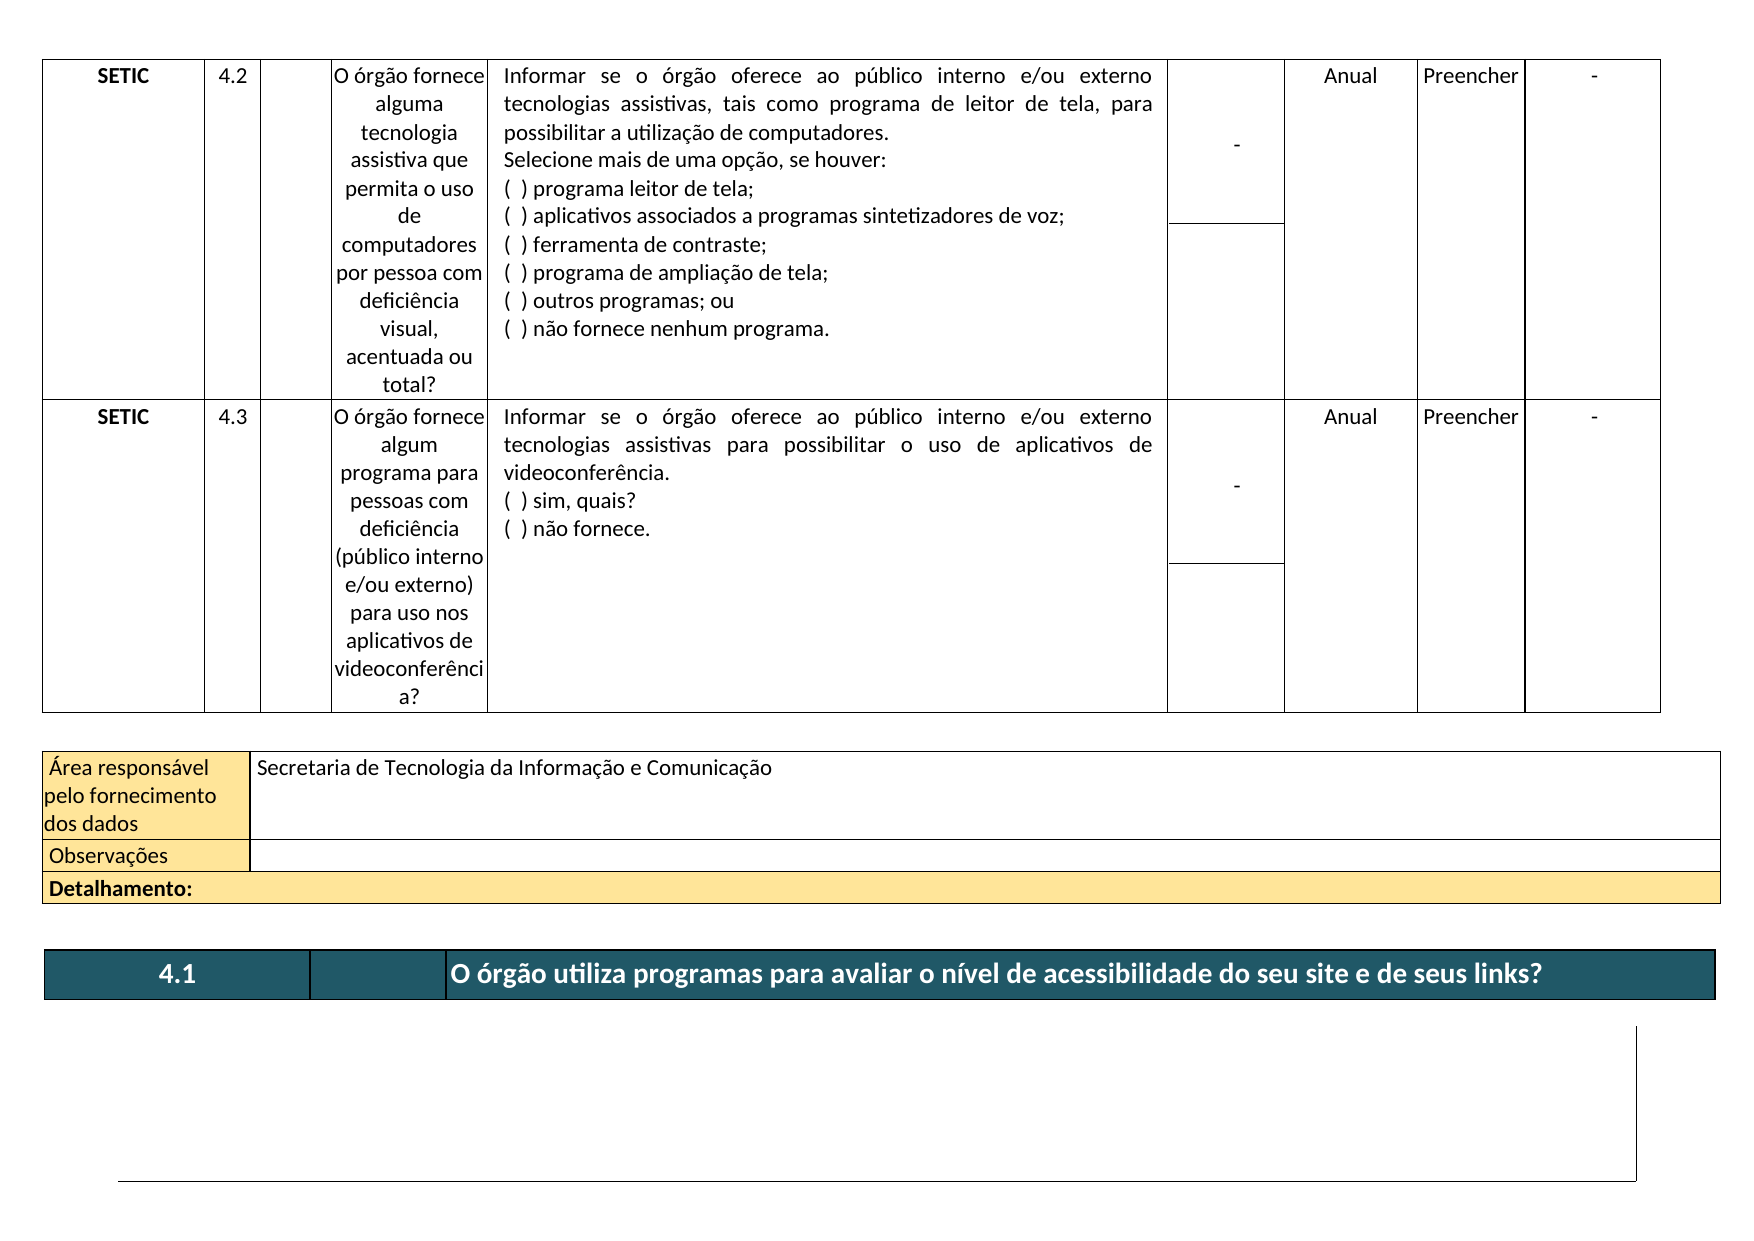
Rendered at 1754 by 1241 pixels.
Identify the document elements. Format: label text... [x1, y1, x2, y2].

table_header Área responsável pelo fornecimento dos dados [43, 752, 249, 839]
table_cell O órgão fornece alguma tecnologia assistiva que permita o uso de computadores por pessoa com deficiência visual, acentuada ou total? [332, 60, 487, 399]
table_cell [251, 840, 1720, 871]
table_cell [261, 60, 331, 399]
table_cell - [1526, 60, 1660, 399]
table_cell Anual [1285, 60, 1417, 399]
table_header [311, 951, 445, 999]
table_cell SETIC [43, 400, 204, 712]
table_cell Informar se o órgão oferece ao público interno e/ou externo tecnologias assistivas para possibilitar o uso de aplicativos de videoconferência. ( ) sim, quais? ( ) não fornece. [488, 400, 1167, 712]
table_cell [261, 400, 331, 712]
table_cell Observações [43, 840, 249, 871]
table_cell 4.3 [205, 400, 260, 712]
table_cell Informar se o órgão oferece ao público interno e/ou externo tecnologias assistivas, tais como programa de leitor de tela, para possibilitar a utilização de computadores. Selecione mais de uma opção, se houver: ( ) programa leitor de tela; ( ) aplicativos associados a programas sintetizadores de voz; ( ) ferramenta de contraste; ( ) programa de ampliação de tela; ( ) outros programas; ou ( ) não fornece nenhum programa. [488, 60, 1167, 399]
table_cell Preencher [1418, 60, 1524, 399]
table_cell Preencher [1418, 400, 1524, 712]
table_cell SETIC [43, 60, 204, 399]
table_cell - [1168, 60, 1284, 399]
table_header Secretaria de Tecnologia da Informação e Comunicação [251, 752, 1720, 839]
table_cell Anual [1285, 400, 1417, 712]
table_cell - [1526, 400, 1660, 712]
table_cell - [1168, 400, 1284, 712]
table_cell 4.2 [205, 60, 260, 399]
table_cell O órgão fornece algum programa para pessoas com deficiência (público interno e/ou externo) para uso nos aplicativos de videoconferência? [332, 400, 487, 712]
table_cell Detalhamento: [43, 872, 1720, 903]
table_header O órgão utiliza programas para avaliar o nível de acessibilidade do seu site e de seus links? [447, 951, 1714, 999]
table_header 4.1 [45, 951, 309, 999]
